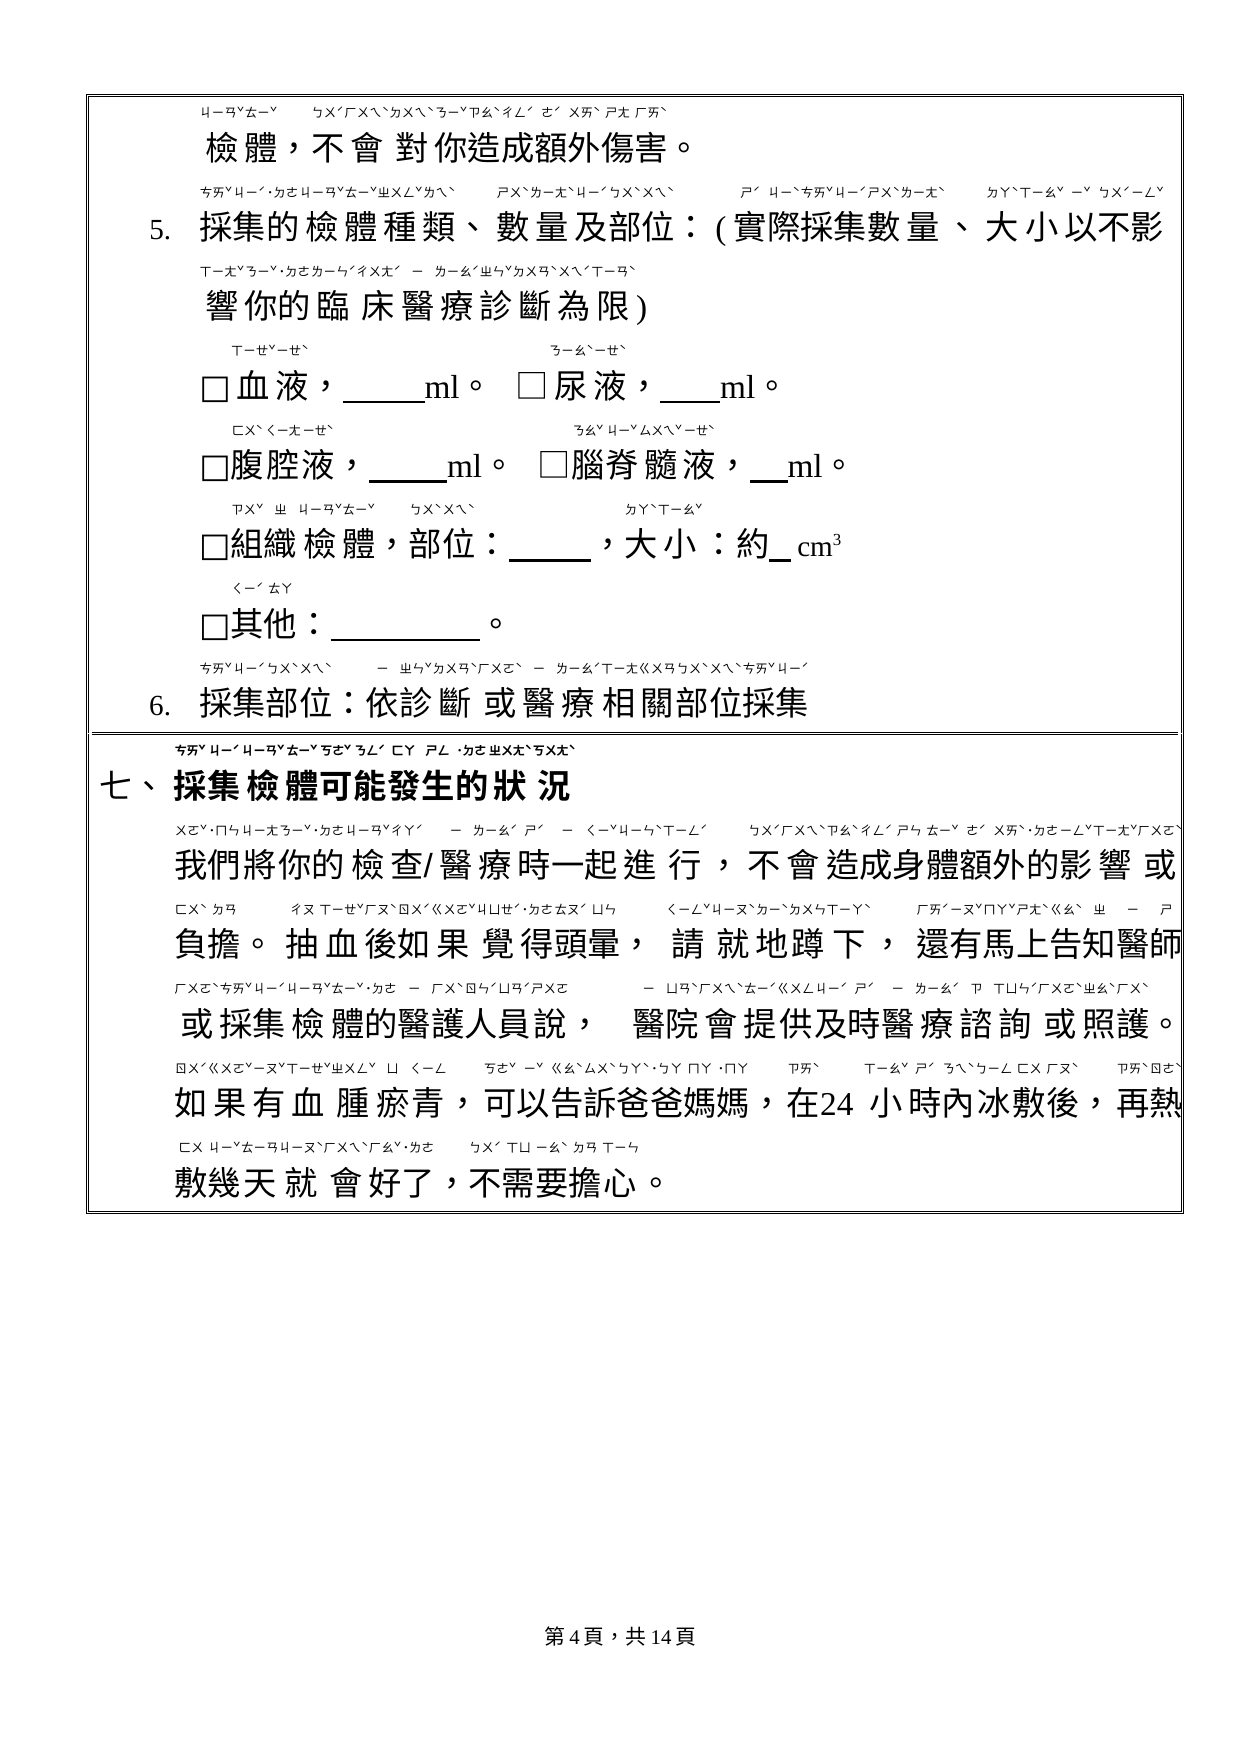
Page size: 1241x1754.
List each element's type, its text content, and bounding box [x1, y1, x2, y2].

table_cell 採ㄘㄞˇ集ㄐㄧˊ檢ㄐㄧㄢˇ體ㄊㄧˇ可ㄎㄜˇ能ㄋㄥˊ發ㄈㄚ生ㄕㄥ的˙ㄉㄜ狀ㄓㄨㄤˋ況ㄎㄨㄤˋ 我ㄨㄛˇ們˙ㄇㄣ將ㄐㄧㄤ你ㄋㄧˇ的˙ㄉㄜ檢ㄐㄧㄢˇ查ㄔㄚˊ/醫ㄧ療ㄌㄧㄠˊ時ㄕˊ一ㄧ起ㄑㄧˇ進ㄐㄧㄣˋ行ㄒㄧㄥˊ，不ㄅㄨˊ會ㄏㄨㄟˋ造ㄗㄠˋ成ㄔㄥˊ身ㄕㄣ體ㄊㄧˇ額ㄜˊ外ㄨㄞˋ的˙ㄉㄜ影ㄧㄥˇ響ㄒㄧㄤˇ或ㄏㄨㄛˋ負ㄈㄨˋ擔ㄉㄢ。抽ㄔㄡ血ㄒㄧㄝˇ後ㄏㄡˋ如ㄖㄨˊ果ㄍㄨㄛˇ覺ㄐㄩㄝˊ得˙ㄉㄜ頭ㄊㄡˊ暈ㄩㄣ，請ㄑㄧㄥˇ就ㄐㄧㄡˋ地ㄉㄧˋ蹲ㄉㄨㄣ下ㄒㄧㄚˋ，還ㄏㄞˊ有ㄧㄡˇ馬ㄇㄚˇ上ㄕㄤˋ告ㄍㄠˋ知ㄓ醫ㄧ師ㄕ或ㄏㄨㄛˋ採ㄘㄞˇ集ㄐㄧˊ檢ㄐㄧㄢˇ體ㄊㄧˇ的˙ㄉㄜ醫ㄧ護ㄏㄨˋ人ㄖㄣˊ員ㄩㄢˊ說ㄕㄨㄛ，醫ㄧ院ㄩㄢˋ會ㄏㄨㄟˋ提ㄊㄧˊ供ㄍㄨㄥ及ㄐㄧˊ時ㄕˊ醫ㄧ療ㄌㄧㄠˊ諮ㄗ詢ㄒㄩㄣˊ或ㄏㄨㄛˋ照ㄓㄠˋ護ㄏㄨˋ。如ㄖㄨˊ果ㄍㄨㄛˇ有ㄧㄡˇ血ㄒㄧㄝˇ腫ㄓㄨㄥˇ瘀ㄩ青ㄑㄧㄥ，可ㄎㄜˇ以ㄧˇ告ㄍㄠˋ訴ㄙㄨˋ爸ㄅㄚˋ爸˙ㄅㄚ媽ㄇㄚ媽˙ㄇㄚ，在ㄗㄞˋ24小ㄒㄧㄠˇ時ㄕˊ內ㄋㄟˋ冰ㄅㄧㄥ敷ㄈㄨ後ㄏㄡˋ，再ㄗㄞˋ熱ㄖㄜˋ敷ㄈㄨ幾ㄐㄧˇ天ㄊㄧㄢ就ㄐㄧㄡˋ會ㄏㄨㄟˋ好ㄏㄠˇ了˙ㄌㄜ，不ㄅㄨˊ需ㄒㄩ要ㄧㄠˋ擔ㄉㄢ心ㄒㄧㄣ。 [89, 732, 1181, 1211]
table_cell 採ㄘㄞˇ集ㄐㄧˊ目ㄇㄨˋ的ㄉㄧˋ、使ㄕˇ用ㄩㄥˋ範ㄈㄢˋ圍ㄨㄟˊ、期ㄑㄧˊ間ㄐㄧㄢ、採ㄘㄞˇ集ㄐㄧˊ方ㄈㄤ法ㄈㄚˇ、種ㄓㄨㄥˇ類ㄌㄟˋ、數ㄕㄨˋ量ㄌㄧㄤˋ及ㄐㄧˊ採ㄘㄞˇ集ㄐㄧˊ部ㄅㄨˋ位ㄨㄟˋ： 採ㄘㄞˇ集ㄐㄧˊ目ㄇㄨˋ的ㄉㄧˋ：保ㄅㄠˇ存ㄘㄨㄣˊ檢ㄐㄧㄢˇ體ㄊㄧˇ與ㄩˇ收ㄕㄡ集ㄐㄧˊ臨ㄌㄧㄣˊ床ㄔㄨㄤˊ資ㄗ料ㄌㄧㄠˋ作ㄗㄨㄛˋ為ㄨㄟˊ醫ㄧ學ㄒㄩㄝˊ研ㄧㄢˊ究ㄐㄧㄡˋ之ㄓ用ㄩㄥˋ。 使ㄕˇ用ㄩㄥˋ範ㄈㄢˋ圍ㄨㄟˊ：供ㄍㄨㄥ醫ㄧ學ㄒㄩㄝˊ研ㄧㄢˊ究ㄐㄧㄡˋ使ㄕˇ用ㄩㄥˋ。 使ㄕˇ用ㄩㄥˋ期ㄑㄧˊ間ㄐㄧㄢ：你ㄋㄧˇ提ㄊㄧˊ供ㄍㄨㄥ的˙ㄉㄜ資ㄗ料ㄌㄧㄠˋ完ㄨㄢˊ全ㄑㄩㄢˊ使ㄕˇ用ㄩㄥˋ完ㄨㄢˊ畢ㄅㄧˋ或ㄏㄨㄛˋ我ㄨㄛˇ們˙ㄇㄣ解ㄐㄧㄝˇ散ㄙㄢˋ設ㄕㄜˋ置ㄓˋ為ㄨㄟˊ止ㄓˇ。但ㄉㄢˋ你ㄋㄧˇ有ㄧㄡˇ權ㄑㄩㄢˊ隨ㄙㄨㄟˊ時ㄕˊ向ㄒㄧㄤˋ我ㄨㄛˇ們˙ㄇㄣ提ㄊㄧˊ出ㄔㄨ要ㄧㄠ求ㄑㄧㄡˊ停ㄊㄧㄥˊ止ㄓˇ使ㄕˇ用ㄩㄥˋ或ㄏㄨㄛˋ銷ㄒㄧㄠ毀ㄏㄨㄟˇ你ㄋㄧˇ所ㄙㄨㄛˇ提ㄊㄧˊ供ㄍㄨㄥ的˙ㄉㄜ資ㄗ料ㄌㄧㄠˋ。 採ㄘㄞˇ集ㄐㄧˊ方ㄈㄤ法ㄈㄚˇ：我ㄨㄛˇ們˙ㄇㄣ將ㄐㄧㄤ配ㄆㄟˋ合ㄏㄜˊ你ㄋㄧˇ檢ㄐㄧㄢˇ查ㄔㄚˊ或ㄏㄨㄛˋ治ㄓˋ療ㄌㄧㄠˊ的˙ㄉㄜ時ㄕˊ候ㄏㄡˋ一ㄧ起ㄑㄧˇ進ㄐㄧㄣˋ行ㄒㄧㄥˊ（像ㄒㄧㄤˋ抽ㄔㄡ血ㄒㄧㄝˇ或ㄏㄨㄛˋ者ㄓㄜˇ收ㄕㄡ其ㄑㄧˊ他ㄊㄚ檢ㄐㄧㄢˇ體ㄊㄧˇ資ㄗ料ˋ的˙ㄉㄜ時ㄕˊ候ㄏㄡˋ），或ㄏㄨㄛˋ是ㄕˋ收ㄕㄡ集ㄐㄧˊ你ㄋㄧˇ檢ㄐㄧㄢˇ查ㄔㄚˊ後ㄏㄡˋ剩ㄕㄥˋ下ㄒㄧㄚ的˙ㄉㄜ檢ㄐㄧㄢˇ體ㄊㄧˇ，不ㄅㄨˊ會ㄏㄨㄟˋ對ㄉㄨㄟˋ你ㄋㄧˇ造ㄗㄠˋ成ㄔㄥˊ額ㄜˊ外ㄨㄞˋ傷ㄕㄤ害ㄏㄞˋ。 採ㄘㄞˇ集ㄐㄧˊ的˙ㄉㄜ檢ㄐㄧㄢˇ體ㄊㄧˇ種ㄓㄨㄥˇ類ㄌㄟˋ、數ㄕㄨˋ量ㄌㄧㄤˋ及ㄐㄧˊ部ㄅㄨˋ位ㄨㄟˋ：(實ㄕˊ際ㄐㄧˋ採ㄘㄞˇ集ㄐㄧˊ數ㄕㄨˋ量ㄌㄧㄤˋ、大ㄉㄚˋ小ㄒㄧㄠˇ以ㄧˇ不ㄅㄨˊ影ㄧㄥˇ響ㄒㄧㄤˇ你ㄋㄧˇ的˙ㄉㄜ臨ㄌㄧㄣˊ床ㄔㄨㄤˊ醫ㄧ療ㄌㄧㄠˊ診ㄓㄣˇ斷ㄉㄨㄢˋ為ㄨㄟˊ限ㄒㄧㄢˋ) □血ㄒㄧㄝˇ液ㄧㄝˋ， ml。 □尿ㄋㄧㄠˋ液ㄧㄝˋ， ml。 □腹ㄈㄨˋ腔ㄑㄧㄤ液ㄧㄝˋ， ml。 □腦ㄋㄠˇ脊ㄐㄧˇ髓ㄙㄨㄟˇ液ㄧㄝˋ， ml。 □組ㄗㄨˇ織ㄓ檢ㄐㄧㄢˇ體ㄊㄧˇ，部ㄅㄨˋ位ㄨㄟˋ： ，大ㄉㄚˋ小ㄒㄧㄠˇ：約 cm3 □其ㄑㄧˊ他ㄊㄚ： 。 採ㄘㄞˇ集ㄐㄧˊ部ㄅㄨˋ位ㄨㄟˋ：依ㄧ診ㄓㄣˇ斷ㄉㄨㄢˋ或ㄏㄨㄛˋ醫ㄧ療ㄌㄧㄠˊ相ㄒㄧㄤ關ㄍㄨㄢ部ㄅㄨˋ位ㄨㄟˋ採ㄘㄞˇ集ㄐㄧˊ [89, 97, 1181, 732]
